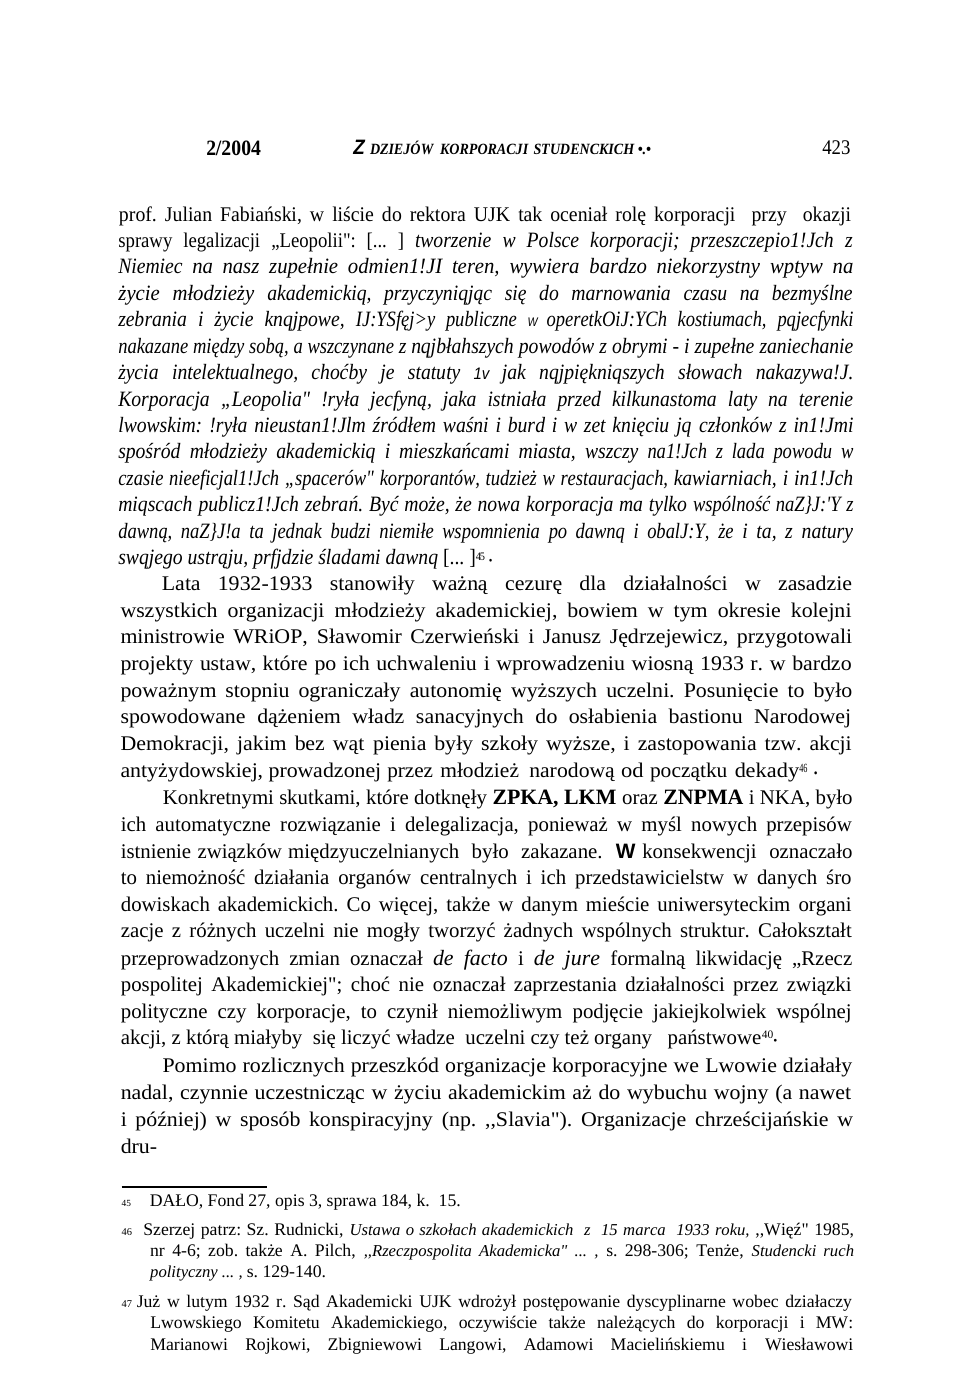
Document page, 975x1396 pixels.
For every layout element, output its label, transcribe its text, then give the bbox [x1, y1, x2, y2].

text 2/2004 Z DZIEJÓW KORPORACJI STUDENCKICH •.• 423 [206, 135, 864, 160]
text Lata 1932-1933 stanowiły ważną cezurę dla działalności w zasadzie wszystkich organizacji młodzieży akademickiej, bowiem w tym okresie kolejni ministrowie WRiOP, Sławomir Czerwieński i Janusz Jędrzejewicz, przygotowali projekty ustaw, które po ich uchwaleniu i wprowadzeniu wiosną 1933 r. w bardzo poważnym stopniu ograniczały autonomię wyższych uczelni. Posunięcie to było spowodowane dążeniem władz sanacyjnych do osłabienia bastionu Narodowej Demokracji, jakim bez wąt­ pienia były szkoły wyższe, i zastopowania tzw. akcji antyżydowskiej, prowadzonej przez młodzież narodową od początku dekady46 • [120, 571, 852, 782]
text Pomimo rozlicznych przeszkód organizacje korporacyjne we Lwowie działały nadal, czynnie uczestnicząc w życiu akademickim aż do wybuchu wojny (a nawet i później) w sposób konspiracyjny (np. ,,Slavia"). Organizacje chrześcijańskie w dru- [121, 1053, 853, 1158]
text 46 Szerzej patrz: Sz. Rudnicki, Ustawa o szkołach akademickich z 15 marca 1933 roku, ,,Więź" 1985, nr 4-6; zob. także A. Pilch, ,,Rzeczpospolita Akademicka" ... , s. 298-306; Tenże, Studencki ruch polityczny ... , s. 129-140. [121, 1218, 854, 1281]
text Konkretnymi skutkami, które dotknęły ZPKA, LKM oraz ZNPMA i NKA, było ich automatyczne rozwiązanie i delegalizacja, ponieważ w myśl nowych przepisów istnienie związków międzyuczelnianych było zakazane. W konsekwencji oznaczało to niemożność działania organów centralnych i ich przedstawicielstw w danych śro­ dowiskach akademickich. Co więcej, także w danym mieście uniwersyteckim organi­ zacje z różnych uczelni nie mogły tworzyć żadnych wspólnych struktur. Całokształt przeprowadzonych zmian oznaczał de facto i de jure formalną likwidację „Rzecz­ pospolitej Akademickiej"; choć nie oznaczał zaprzestania działalności przez związki polityczne czy korporacje, to czynił niemożliwym podjęcie jakiejkolwiek wspólnej akcji, z którą miałyby się liczyć władze uczelni czy też organy państwowe40• [121, 784, 853, 1049]
subtitle prof. Julian Fabiański, w liście do rektora UJK tak oceniał rolę korporacji przy okazji sprawy legalizacji „Leopolii": [... ] tworzenie w Polsce korporacji; przeszczepio1!Jch z Niemiec na nasz zupełnie odmien1!JI teren, wywiera bardzo niekorzystny wptyw na życie młodzieży akademickiq, przyczyniqjąc się do marnowania czasu na bezmyślne zebrania i życie knqjpowe, IJ:YSfęj>y publiczne W operetkOiJ:YCh kostiumach, pqjecfynki nakazane między sobą, a wszczynane z nqjbłahszych powodów z obrymi - i zupełne zaniechanie życia intelektualnego, choćby je statuty 1v jak nqjpiękniqszych słowach nakazywa!J. Korporacja „Leopolia" !ryła jecfyną, jaka istniała przed kilkunastoma laty na terenie lwowskim: !ryła nieustan1!Jlm źródłem waśni i burd i w zet­ knięciu jq członków z in1!Jmi spośród młodzieży akademickiq i mieszkańcami miasta, wszczy­ na1!Jch z lada powodu w czasie nieeficjal1!Jch „spacerów" korporantów, tudzież w restauracjach, kawiarniach, i in1!Jch miqscach publicz1!Jch zebrań. Być może, że nowa korporacja ma tylko wspólność naZ}J:'Y z dawną, naZ}J!a ta jednak budzi niemiłe wspomnienia po dawnq i obalJ:Y, że i ta, z natury swqjego ustrąju, prfjdzie śladami dawnq [... ]45 • [118, 201, 853, 569]
text 47 Już w lutym 1932 r. Sąd Akademicki UJK wdrożył postępowanie dyscyplinarne wobec działaczy Lwowskiego Komitetu Akademickiego, oczywiście także należących do korporacji i MW: Marianowi Rojkowi, Zbigniewowi Langowi, Adamowi Macielińskiemu i Wiesławowi [121, 1291, 853, 1354]
text 45 DAŁO, Fond 27, opis 3, sprawa 184, k. 15. [121, 1184, 864, 1210]
